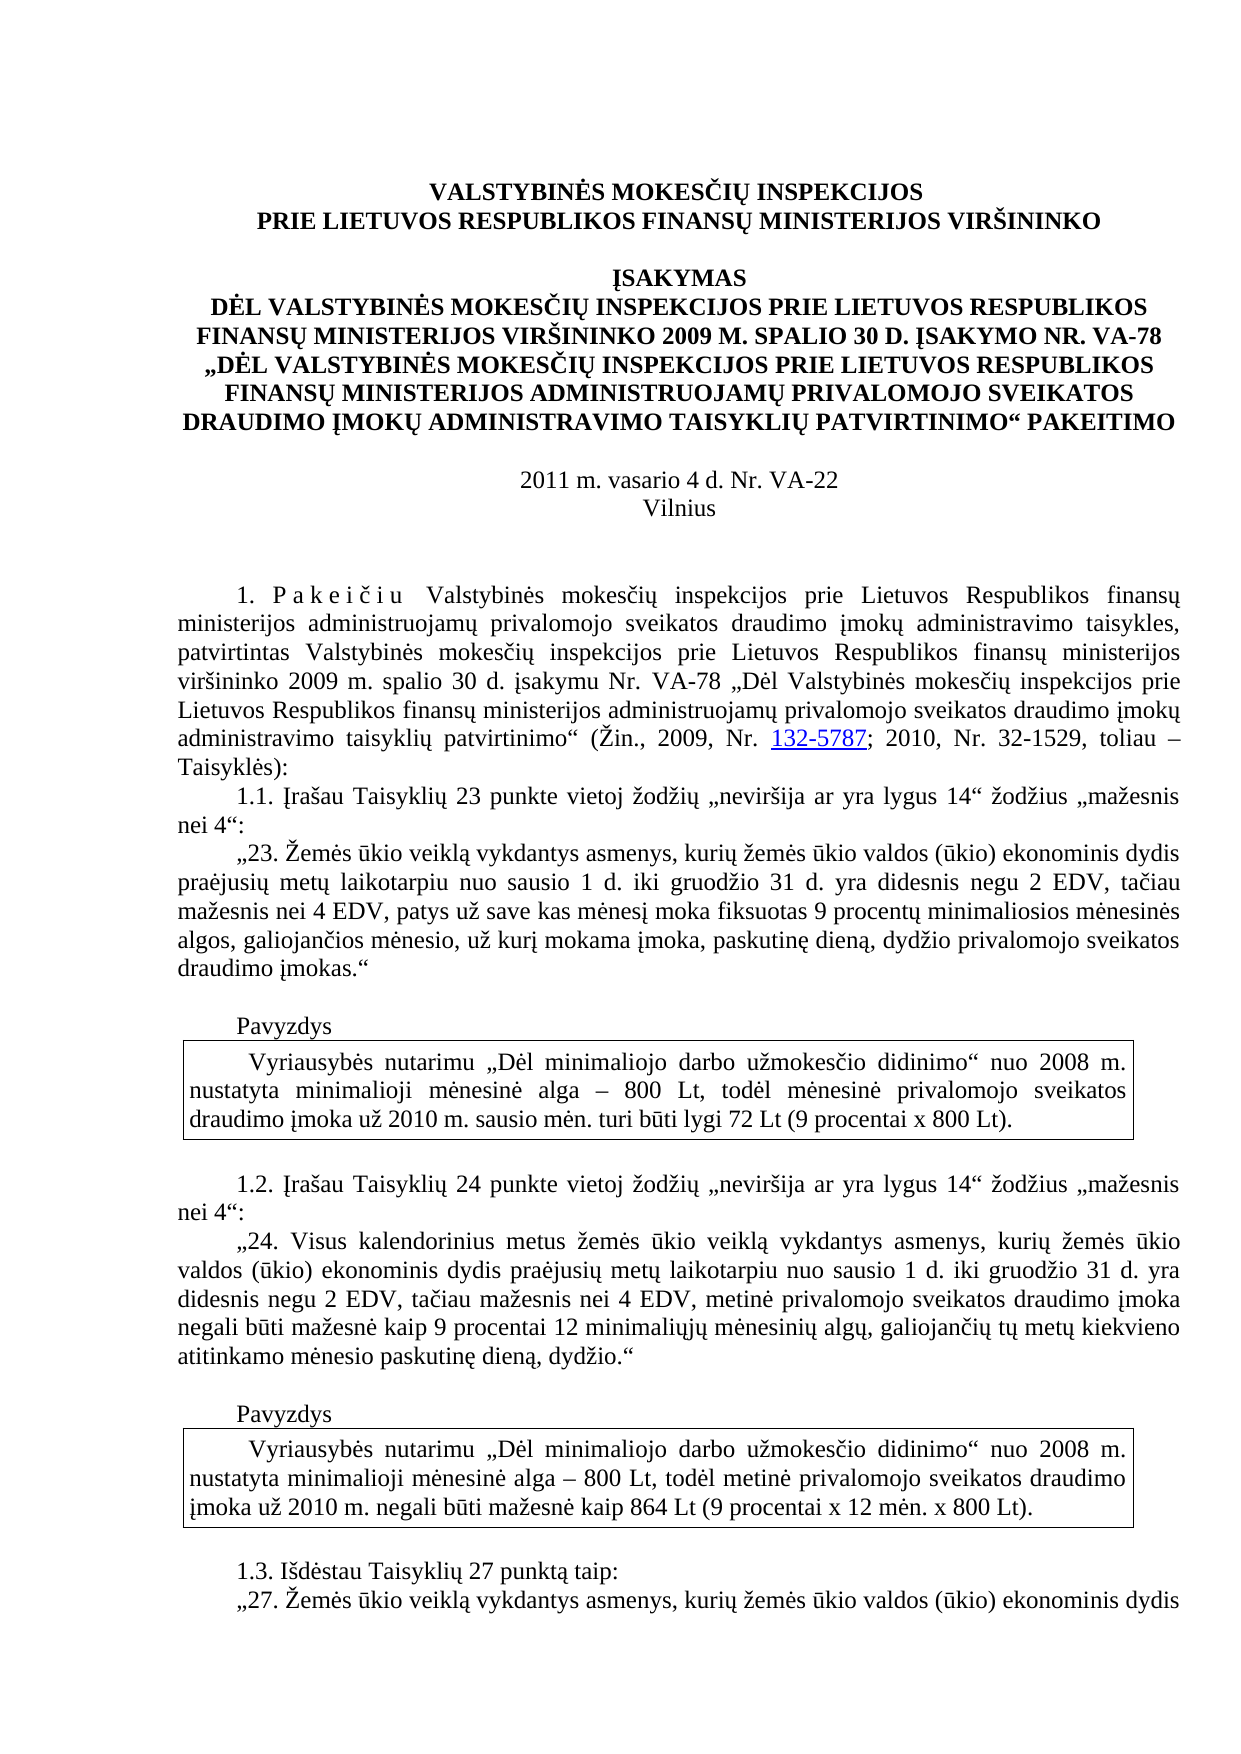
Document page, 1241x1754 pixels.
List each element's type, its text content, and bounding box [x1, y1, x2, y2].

text Pavyzdys [177, 1399, 1181, 1427]
text VALSTYBINĖS MOKESČIŲ INSPEKCIJOS [177, 177, 1181, 206]
text DĖL VALSTYBINĖS MOKESČIŲ INSPEKCIJOS PRIE LIETUVOS RESPUBLIKOS FINANSŲ MINISTERIJOS VIRŠININKO 2009 M. spalio 30 D. ĮSAKYMO NR. VA-78 „DĖL VALSTYBINĖS MOKESČIŲ INSPEKCIJOS PRIE LIETUVOS RESPUBLIKOS FINANSŲ MINISTERIJOS ADMINISTRUOJAMŲ Privalomojo sveikatos draudimo įmokų ADMINISTRAVIMO TAISYKLIŲ PATVIRTINIMO“ PAKEITIMO [177, 292, 1181, 436]
text „24. Visus kalendorinius metus žemės ūkio veiklą vykdantys asmenys, kurių žemės ūkio valdos (ūkio) ekonominis dydis praėjusių metų laikotarpiu nuo sausio 1 d. iki gruodžio 31 d. yra didesnis negu 2 EDV, tačiau mažesnis nei 4 EDV, metinė privalomojo sveikatos draudimo įmoka negali būti mažesnė kaip 9 procentai 12 minimaliųjų mėnesinių algų, galiojančių tų metų kiekvieno atitinkamo mėnesio paskutinę dieną, dydžio.“ [177, 1226, 1181, 1370]
text 1.1. Įrašau Taisyklių 23 punkte vietoj žodžių „neviršija ar yra lygus 14“ žodžius „mažesnis nei 4“: [177, 781, 1181, 838]
text ĮSAKYMAS [177, 263, 1181, 292]
text „27. Žemės ūkio veiklą vykdantys asmenys, kurių žemės ūkio valdos (ūkio) ekonominis dydis [177, 1585, 1181, 1614]
text 1. Pakeičiu Valstybinės mokesčių inspekcijos prie Lietuvos Respublikos finansų ministerijos administruojamų privalomojo sveikatos draudimo įmokų administravimo taisykles, patvirtintas Valstybinės mokesčių inspekcijos prie Lietuvos Respublikos finansų ministerijos viršininko 2009 m. spalio 30 d. įsakymu Nr. VA-78 „Dėl Valstybinės mokesčių inspekcijos prie Lietuvos Respublikos finansų ministerijos administruojamų privalomojo sveikatos draudimo įmokų administravimo taisyklių patvirtinimo“ (Žin., 2009, Nr. 132-5787; 2010, Nr. 32-1529, toliau – Taisyklės): [177, 580, 1181, 781]
text 2011 m. vasario 4 d. Nr. VA-22 [177, 465, 1181, 493]
table_header Vyriausybės nutarimu „Dėl minimaliojo darbo užmokesčio didinimo“ nuo 2008 m. nustatyta minimalioji mėnesinė alga – 800 Lt, todėl mėnesinė privalomojo sveikatos draudimo įmoka už 2010 m. sausio mėn. turi būti lygi 72 Lt (9 procentai x 800 Lt). [184, 1041, 1133, 1139]
text 1.2. Įrašau Taisyklių 24 punkte vietoj žodžių „neviršija ar yra lygus 14“ žodžius „mažesnis nei 4“: [177, 1169, 1181, 1226]
text 1.3. Išdėstau Taisyklių 27 punktą taip: [177, 1556, 1181, 1585]
text Pavyzdys [177, 1011, 1181, 1040]
text „23. Žemės ūkio veiklą vykdantys asmenys, kurių žemės ūkio valdos (ūkio) ekonominis dydis praėjusių metų laikotarpiu nuo sausio 1 d. iki gruodžio 31 d. yra didesnis negu 2 EDV, tačiau mažesnis nei 4 EDV, patys už save kas mėnesį moka fiksuotas 9 procentų minimaliosios mėnesinės algos, galiojančios mėnesio, už kurį mokama įmoka, paskutinę dieną, dydžio privalomojo sveikatos draudimo įmokas.“ [177, 838, 1181, 982]
text PRIE LIETUVOS RESPUBLIKOS FINANSŲ MINISTERIJOS VIRŠININKO [177, 206, 1181, 235]
table_header Vyriausybės nutarimu „Dėl minimaliojo darbo užmokesčio didinimo“ nuo 2008 m. nustatyta minimalioji mėnesinė alga – 800 Lt, todėl metinė privalomojo sveikatos draudimo įmoka už 2010 m. negali būti mažesnė kaip 864 Lt (9 procentai x 12 mėn. x 800 Lt). [184, 1429, 1133, 1527]
text Vilnius [177, 493, 1181, 522]
